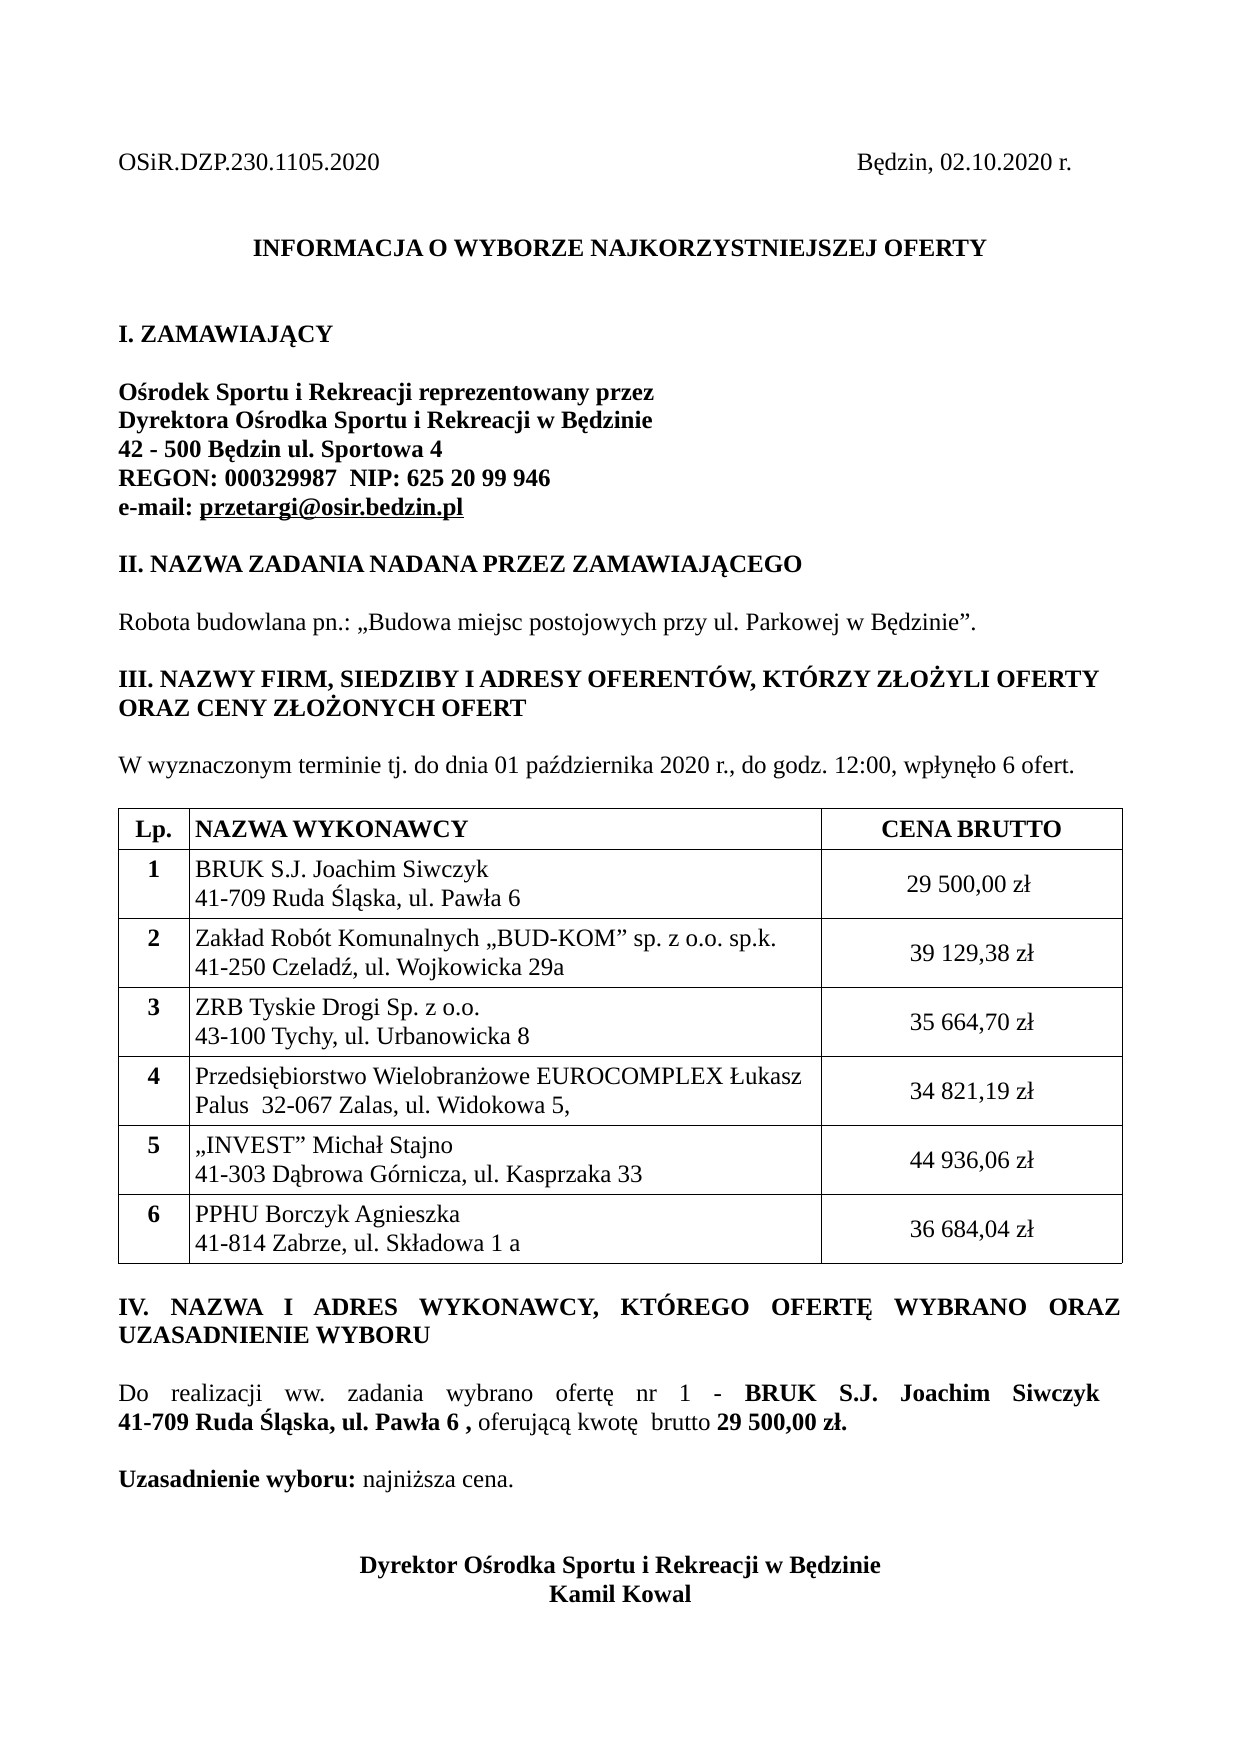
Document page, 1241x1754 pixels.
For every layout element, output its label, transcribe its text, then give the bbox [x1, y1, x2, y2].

table_cell 5 [119, 1126, 189, 1194]
text Do realizacji ww. zadania wybrano ofertę nr 1 - BRUK S.J. Joachim Siwczyk 41-709 Ruda Śląska, ul. Pawła 6 , oferującą kwotę brutto 29 500,00 zł. [118, 1378, 1122, 1435]
text I. ZAMAWIAJĄCY [118, 319, 1122, 348]
table_cell BRUK S.J. Joachim Siwczyk 41-709 Ruda Śląska, ul. Pawła 6 [190, 850, 821, 917]
text Dyrektor Ośrodka Sportu i Rekreacji w Będzinie [118, 1550, 1122, 1579]
table_cell 4 [119, 1057, 189, 1125]
table_cell 2 [119, 919, 189, 987]
table_cell 29 500,00 zł [822, 850, 1122, 917]
table_header Lp. [119, 809, 189, 848]
table_cell 6 [119, 1195, 189, 1263]
table_cell „INVEST” Michał Stajno 41-303 Dąbrowa Górnicza, ul. Kasprzaka 33 [190, 1126, 821, 1194]
table_cell 44 936,06 zł [822, 1126, 1122, 1194]
text Ośrodek Sportu i Rekreacji reprezentowany przez [118, 377, 1122, 406]
table_cell ZRB Tyskie Drogi Sp. z o.o. 43-100 Tychy, ul. Urbanowicka 8 [190, 988, 821, 1056]
text OSiR.DZP.230.1105.2020 Będzin, 02.10.2020 r. [118, 118, 1122, 176]
table_cell 3 [119, 988, 189, 1056]
table_cell Zakład Robót Komunalnych „BUD-KOM” sp. z o.o. sp.k. 41-250 Czeladź, ul. Wojkowicka 29a [190, 919, 821, 987]
table_header CENA BRUTTO [822, 809, 1122, 848]
text Kamil Kowal [118, 1579, 1122, 1608]
text W wyznaczonym terminie tj. do dnia 01 października 2020 r., do godz. 12:00, wpłynęło 6 ofert. [118, 751, 1122, 779]
table_cell 35 664,70 zł [822, 988, 1122, 1056]
table_cell 36 684,04 zł [822, 1195, 1122, 1263]
table_header NAZWA WYKONAWCY [190, 809, 821, 848]
text III. NAZWY FIRM, SIEDZIBY I ADRESY OFERENTÓW, KTÓRZY ZŁOŻYLI OFERTY ORAZ CENY ZŁOŻONYCH OFERT [118, 664, 1122, 722]
table_cell Przedsiębiorstwo Wielobranżowe EUROCOMPLEX Łukasz Palus 32-067 Zalas, ul. Widokowa 5, [190, 1057, 821, 1125]
text INFORMACJA O WYBORZE NAJKORZYSTNIEJSZEJ OFERTY [118, 233, 1122, 262]
text Robota budowlana pn.: „Budowa miejsc postojowych przy ul. Parkowej w Będzinie”. [118, 578, 1122, 636]
text Uzasadnienie wyboru: najniższa cena. [118, 1464, 1122, 1493]
text Dyrektora Ośrodka Sportu i Rekreacji w Będzinie 42 - 500 Będzin ul. Sportowa 4 REGON: 000329987 NIP: 625 20 99 946 [118, 406, 1122, 492]
text IV. NAZWA I ADRES WYKONAWCY, KTÓREGO OFERTĘ WYBRANO ORAZ UZASADNIENIE WYBORU [118, 1292, 1122, 1349]
table_cell 39 129,38 zł [822, 919, 1122, 987]
text e-mail: przetargi@osir.bedzin.pl II. NAZWA ZADANIA NADANA PRZEZ ZAMAWIAJĄCEGO [118, 492, 1122, 578]
table_cell 34 821,19 zł [822, 1057, 1122, 1125]
table_cell PPHU Borczyk Agnieszka 41-814 Zabrze, ul. Składowa 1 a [190, 1195, 821, 1263]
table_cell 1 [119, 850, 189, 917]
